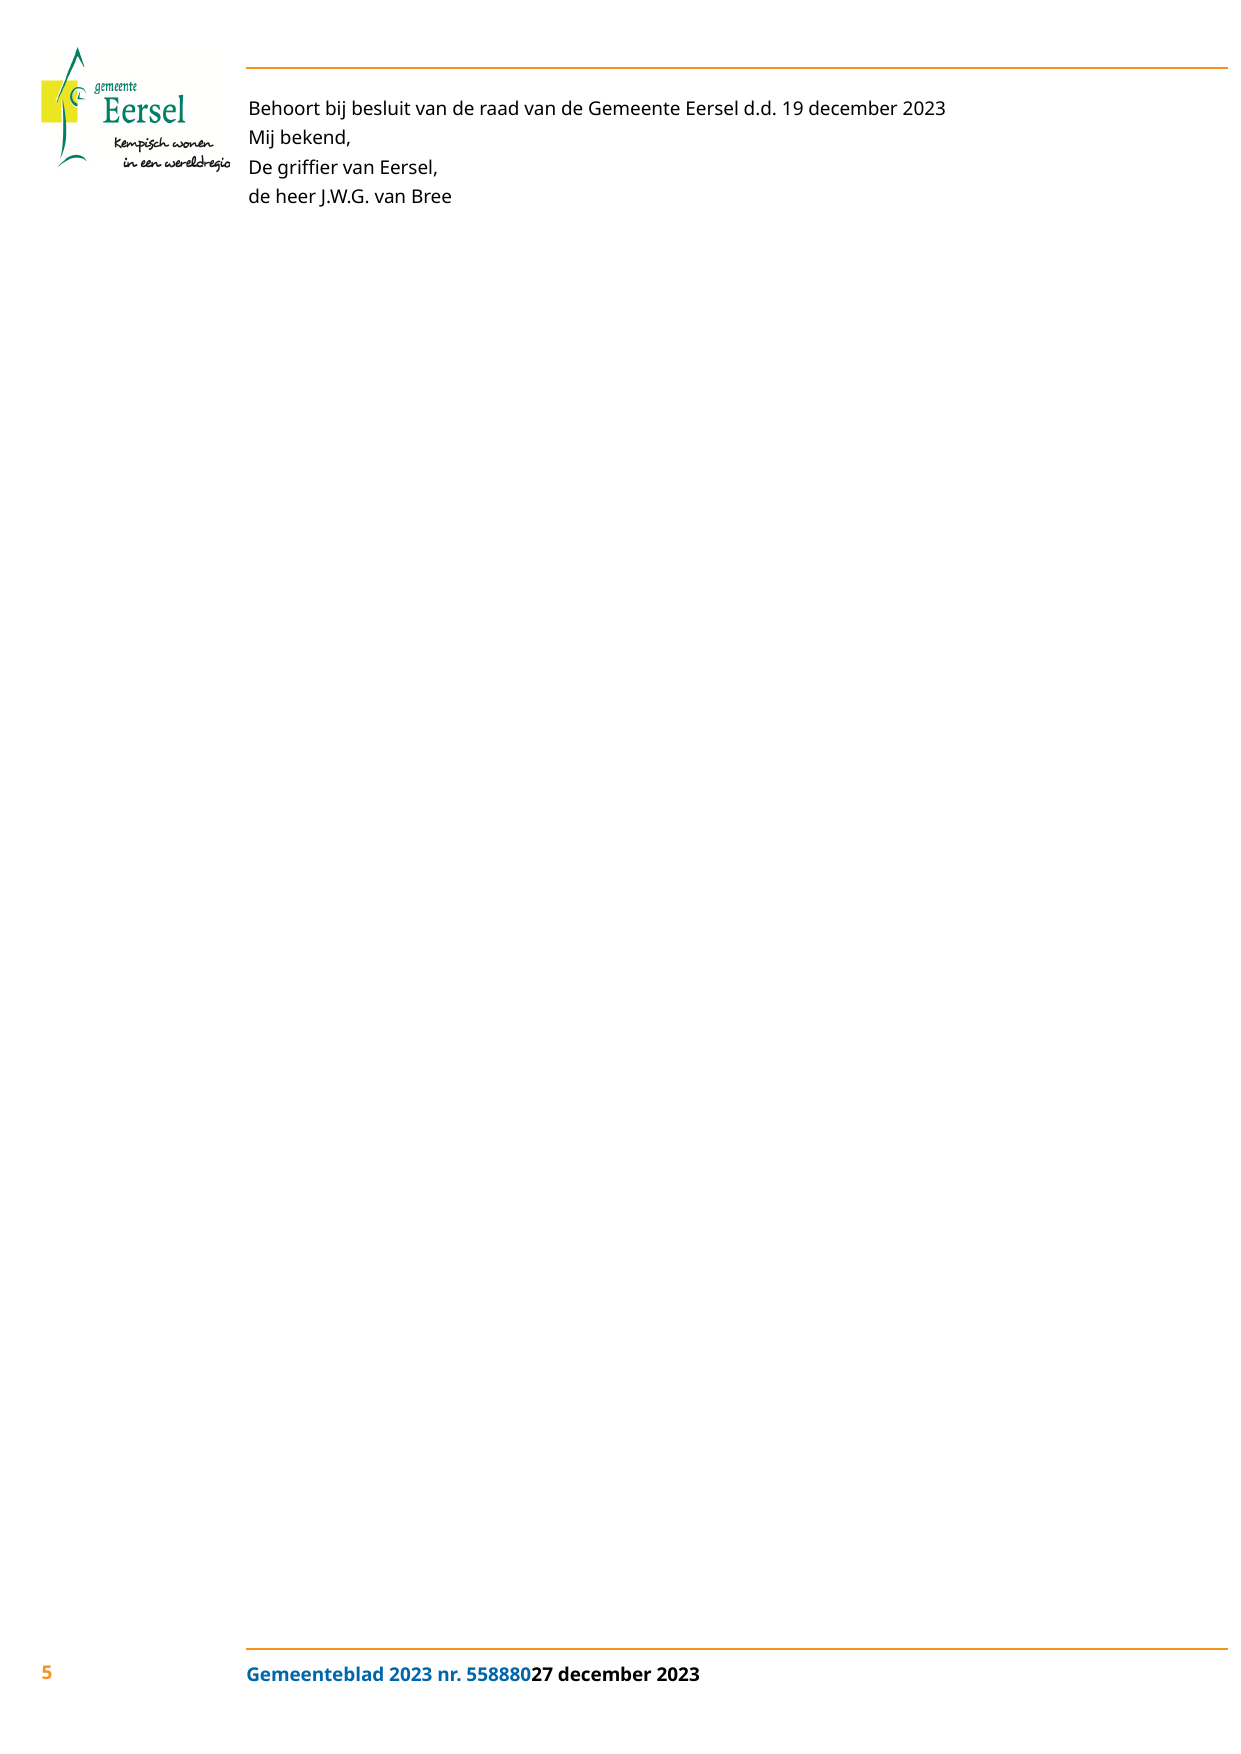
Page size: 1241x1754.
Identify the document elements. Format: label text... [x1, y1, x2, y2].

text de heer J.W.G. van Bree [248, 183, 1152, 209]
text De griffier van Eersel, [248, 154, 1152, 180]
picture [41, 47, 231, 172]
text Mij bekend, [248, 124, 1152, 150]
text Behoort bij besluit van de raad van de Gemeente Eersel d.d. 19 december 2023 [248, 95, 1152, 121]
